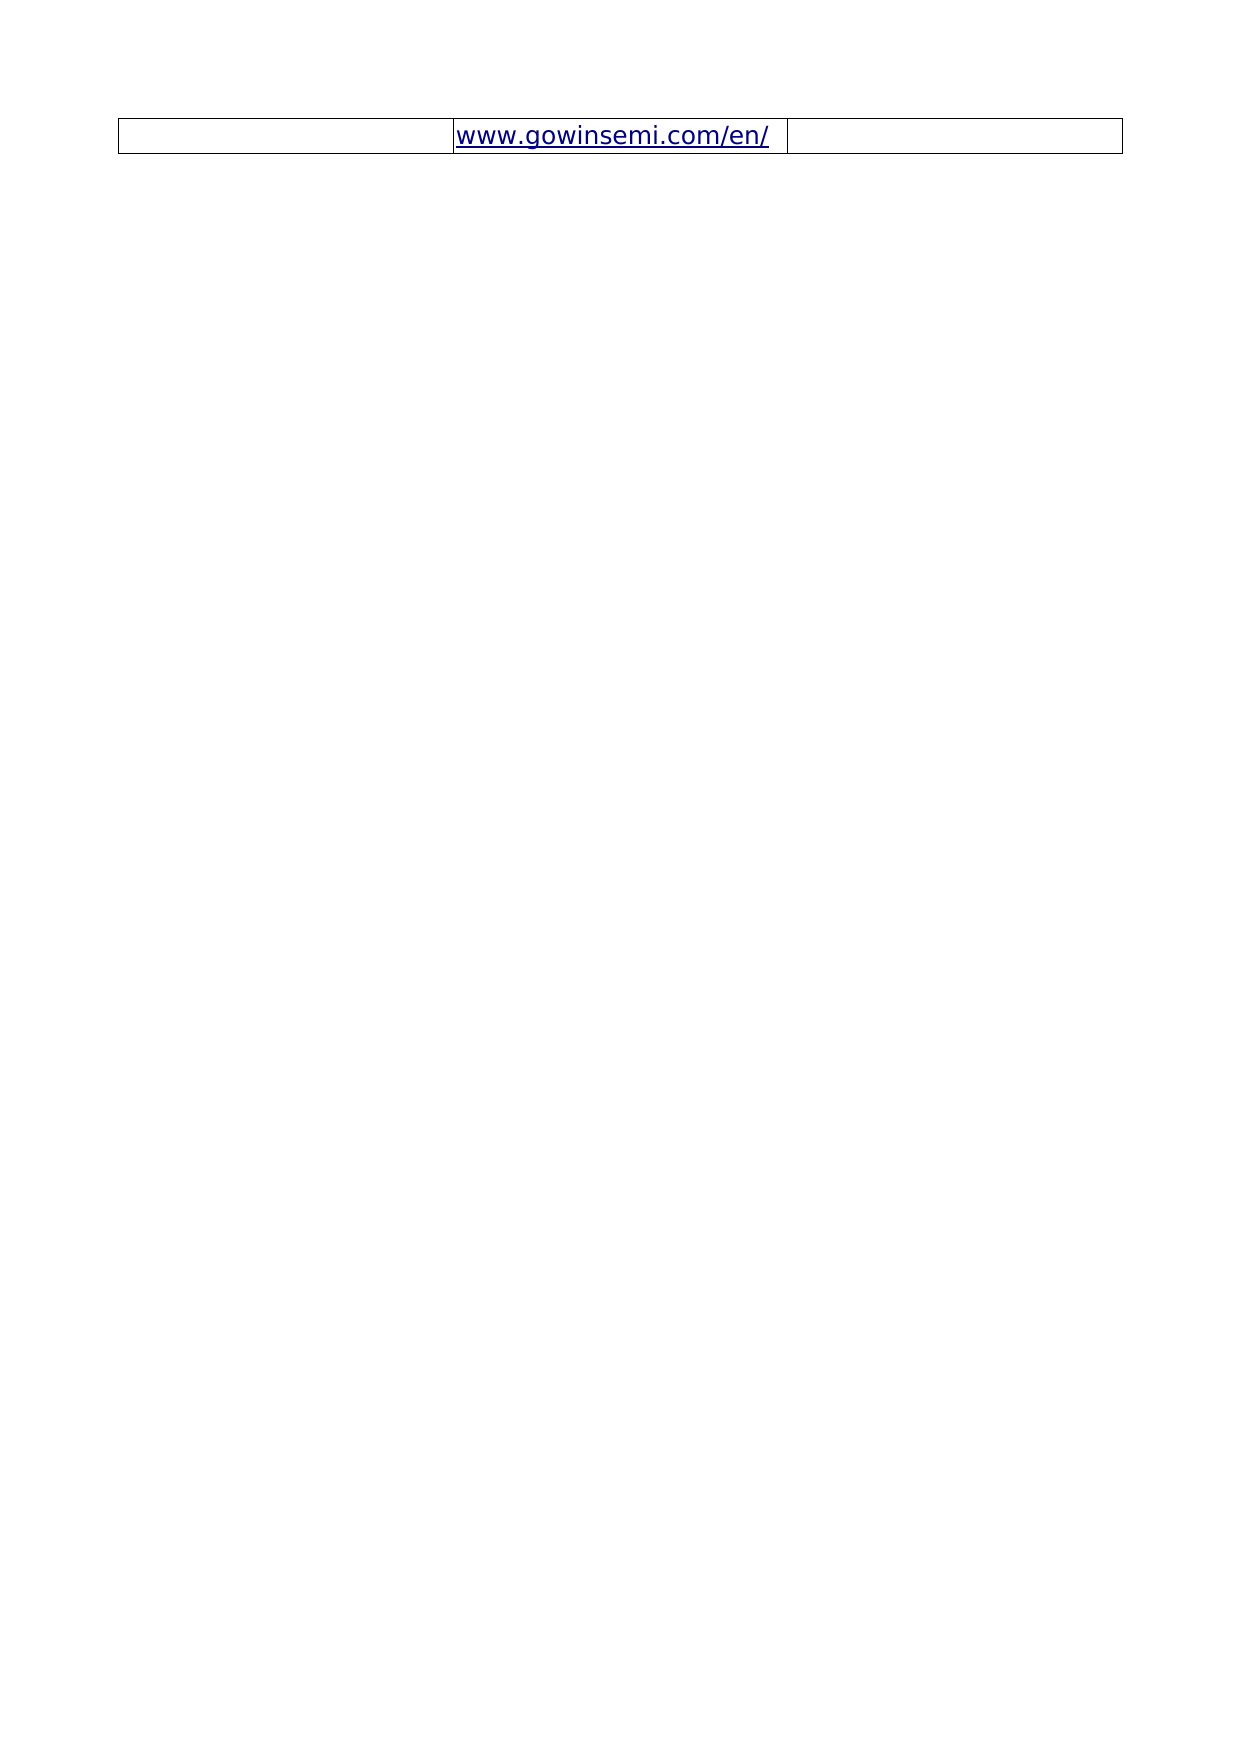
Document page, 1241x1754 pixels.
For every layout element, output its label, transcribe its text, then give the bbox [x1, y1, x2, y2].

table_header [788, 119, 1122, 153]
table_header www.gowinsemi.com/en/ [454, 119, 787, 153]
table_header [119, 119, 453, 153]
